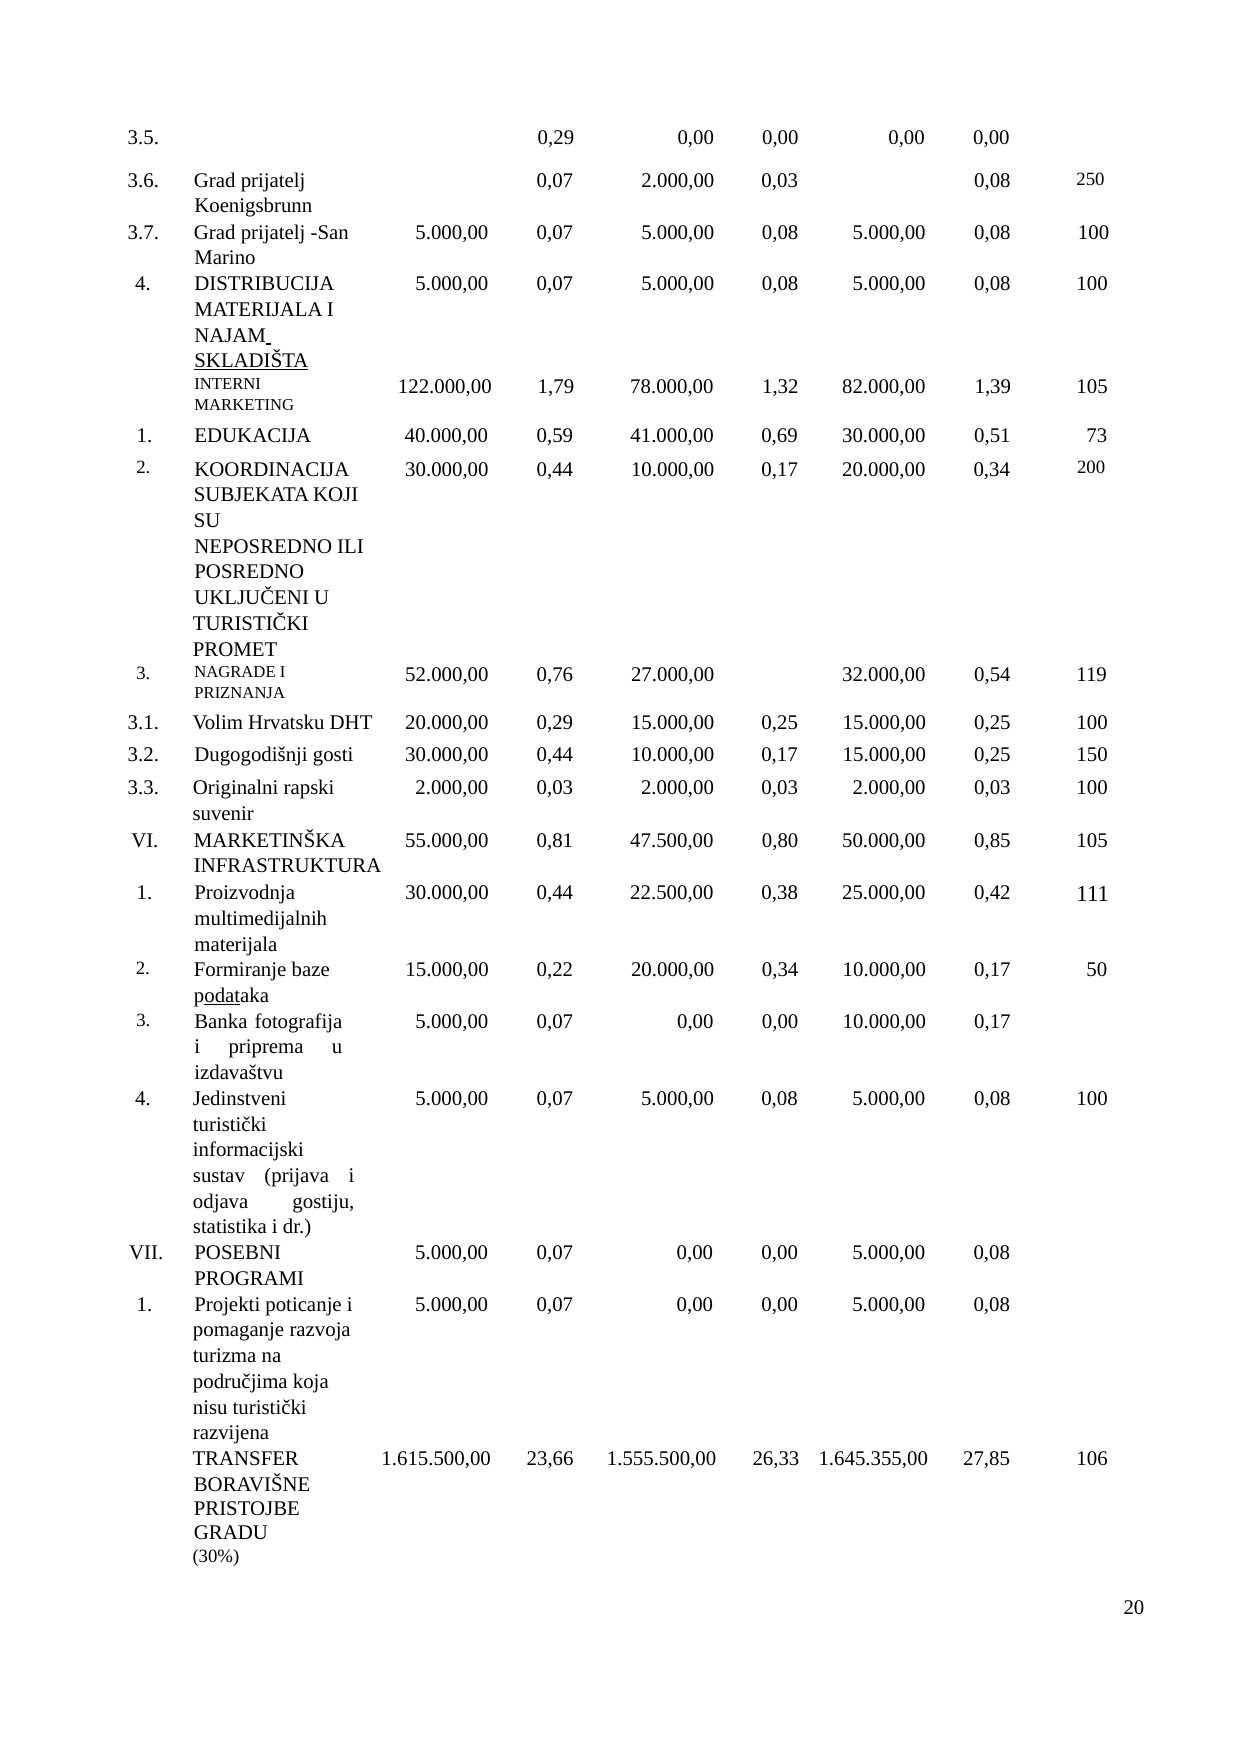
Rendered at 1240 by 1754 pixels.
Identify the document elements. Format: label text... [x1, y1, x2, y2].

table_cell 0,07 [517, 271, 601, 374]
table_cell 0,08 [743, 1086, 818, 1240]
table_cell 4. [128, 271, 192, 374]
table_cell 0,08 [954, 271, 1076, 374]
table_cell 27,85 [954, 1446, 1076, 1568]
table_cell 100 [1076, 775, 1110, 828]
table_cell 20.000,00 [381, 710, 517, 742]
table_cell EDUKACIJA [192, 423, 381, 456]
table_cell 5.000,00 [381, 220, 517, 271]
table_cell TRANSFER BORAVIŠNE PRISTOJBE GRADU (30%) [192, 1446, 381, 1568]
table_cell 20.000,00 [601, 957, 743, 1009]
table_header 0,29 [517, 125, 601, 168]
table_cell 0,07 [517, 1086, 601, 1240]
table_cell 0,34 [743, 957, 818, 1009]
table_cell 1,32 [743, 374, 818, 423]
table_cell 0,00 [601, 1009, 743, 1086]
table_cell 2.000,00 [818, 775, 954, 828]
table_cell 15.000,00 [818, 742, 954, 775]
table_cell 0,00 [601, 1292, 743, 1446]
table_cell 0,17 [954, 1009, 1076, 1086]
table_cell 25.000,00 [818, 880, 954, 957]
table_cell 4. [128, 1086, 192, 1240]
table_cell 3.2. [128, 742, 192, 775]
table_cell 5.000,00 [381, 1086, 517, 1240]
table_cell Jedinstveni turistički informacijski sustav (prijava i odjava gostiju, statistika i dr.) [192, 1086, 381, 1240]
table_cell Grad prijatelj Koenigsbrunn [192, 168, 381, 219]
table_cell 1. [128, 880, 192, 957]
table_cell 0,08 [954, 220, 1076, 271]
table_cell 1.645.355,00 [818, 1446, 954, 1568]
table_cell 5.000,00 [381, 1009, 517, 1086]
table_header 0,00 [743, 125, 818, 168]
table_cell POSEBNI PROGRAMI [192, 1240, 381, 1292]
table_cell 0,54 [954, 662, 1076, 710]
table_cell 0,00 [743, 1292, 818, 1446]
table_cell 3.3. [128, 775, 192, 828]
table_cell 0,81 [517, 828, 601, 880]
table_cell 10.000,00 [601, 456, 743, 662]
table_cell 15.000,00 [818, 710, 954, 742]
table_cell 32.000,00 [818, 662, 954, 710]
table_cell 105 [1076, 828, 1110, 880]
table_cell 50 [1076, 957, 1110, 1009]
table_cell 27.000,00 [601, 662, 743, 710]
table_cell [743, 662, 818, 710]
table_cell 0,07 [517, 220, 601, 271]
table_cell [128, 1446, 192, 1568]
table_cell 73 [1076, 423, 1110, 456]
table_cell 105 [1076, 374, 1110, 423]
table_cell 0,80 [743, 828, 818, 880]
table_cell Originalni rapski suvenir [192, 775, 381, 828]
table_cell Proizvodnja multimedijalnih materijala [192, 880, 381, 957]
table_cell 106 [1076, 1446, 1110, 1568]
table_cell 0,25 [954, 742, 1076, 775]
table_cell 3.7. [128, 220, 192, 271]
table_cell 5.000,00 [601, 1086, 743, 1240]
table_cell 250 [1076, 168, 1110, 219]
table_cell 47.500,00 [601, 828, 743, 880]
table_cell 0,08 [743, 220, 818, 271]
table_cell [1076, 1240, 1110, 1292]
table_cell 5.000,00 [381, 1292, 517, 1446]
table_cell 5.000,00 [381, 271, 517, 374]
table_cell 52.000,00 [381, 662, 517, 710]
table_cell 30.000,00 [818, 423, 954, 456]
table_cell 0,00 [743, 1240, 818, 1292]
table_cell 82.000,00 [818, 374, 954, 423]
table_cell Formiranje baze podataka [192, 957, 381, 1009]
table_header 0,00 [601, 125, 743, 168]
table_cell INTERNI MARKETING [192, 374, 381, 423]
table_cell 0,25 [954, 710, 1076, 742]
table_cell KOORDINACIJA SUBJEKATA KOJI SU NEPOSREDNO ILI POSREDNO UKLJUČENI U TURISTIČKI PROMET [192, 456, 381, 662]
table_cell 5.000,00 [818, 1240, 954, 1292]
table_cell 10.000,00 [818, 1009, 954, 1086]
table_cell 3.1. [128, 710, 192, 742]
table_cell 0,44 [517, 742, 601, 775]
table_cell 30.000,00 [381, 880, 517, 957]
table_cell 55.000,00 [381, 828, 517, 880]
table_cell 111 [1076, 880, 1110, 957]
table_cell 0,08 [743, 271, 818, 374]
table_header [1076, 125, 1110, 168]
table_cell 0,25 [743, 710, 818, 742]
table_cell 0,34 [954, 456, 1076, 662]
table_cell 0,08 [954, 1292, 1076, 1446]
table_cell 0,03 [743, 168, 818, 219]
table_cell 0,76 [517, 662, 601, 710]
table_cell MARKETINŠKA INFRASTRUKTURA [192, 828, 381, 880]
table_cell 0,22 [517, 957, 601, 1009]
table_cell [1076, 1292, 1110, 1446]
table_header 3.5. [128, 125, 192, 168]
table_cell 122.000,00 [381, 374, 517, 423]
table_cell 0,00 [743, 1009, 818, 1086]
table_cell 5.000,00 [818, 271, 954, 374]
table_cell 5.000,00 [818, 1292, 954, 1446]
table_cell 10.000,00 [601, 742, 743, 775]
table_cell 1.615.500,00 [381, 1446, 517, 1568]
table_cell 0,03 [517, 775, 601, 828]
table_cell NAGRADE I PRIZNANJA [192, 662, 381, 710]
table_cell 150 [1076, 742, 1110, 775]
table_cell 0,38 [743, 880, 818, 957]
table_cell 100 [1076, 710, 1110, 742]
table_cell 0,00 [601, 1240, 743, 1292]
table_cell 200 [1076, 456, 1110, 662]
table_cell 5.000,00 [381, 1240, 517, 1292]
table_cell 100 [1076, 1086, 1110, 1240]
table_header [192, 125, 381, 168]
table_cell 0,17 [743, 456, 818, 662]
table_cell 15.000,00 [381, 957, 517, 1009]
table_cell 100 [1076, 271, 1110, 374]
table_cell 5.000,00 [601, 271, 743, 374]
table_cell 15.000,00 [601, 710, 743, 742]
table_cell 1,39 [954, 374, 1076, 423]
table_cell 0,59 [517, 423, 601, 456]
table_cell VII. [128, 1240, 192, 1292]
table_header 0,00 [954, 125, 1076, 168]
table_cell 0,07 [517, 1292, 601, 1446]
table_cell 3. [128, 662, 192, 710]
table_cell 0,03 [954, 775, 1076, 828]
table_cell VI. [128, 828, 192, 880]
table_cell [381, 168, 517, 219]
table_cell 2.000,00 [601, 168, 743, 219]
table_cell Projekti poticanje i pomaganje razvoja turizma na područjima koja nisu turistički razvijena [192, 1292, 381, 1446]
table_cell 0,17 [743, 742, 818, 775]
table_cell 0,07 [517, 1009, 601, 1086]
table_header 0,00 [818, 125, 954, 168]
table_cell 0,44 [517, 456, 601, 662]
table_cell 1. [128, 423, 192, 456]
table_cell 119 [1076, 662, 1110, 710]
table_cell 0,42 [954, 880, 1076, 957]
table_cell Volim Hrvatsku DHT [192, 710, 381, 742]
table_cell [1076, 1009, 1110, 1086]
table_cell 0,07 [517, 168, 601, 219]
table_cell 2. [128, 456, 192, 662]
table_cell 0,69 [743, 423, 818, 456]
table_cell DISTRIBUCIJA MATERIJALA I NAJAM SKLADIŠTA [192, 271, 381, 374]
table_cell [128, 374, 192, 423]
table_cell 0,03 [743, 775, 818, 828]
table_cell 22.500,00 [601, 880, 743, 957]
table_cell 10.000,00 [818, 957, 954, 1009]
table_cell 0,51 [954, 423, 1076, 456]
table_cell 41.000,00 [601, 423, 743, 456]
table_cell 0,08 [954, 1240, 1076, 1292]
table_cell [818, 168, 954, 219]
table_cell 3. [128, 1009, 192, 1086]
table_cell 78.000,00 [601, 374, 743, 423]
table_cell 5.000,00 [818, 1086, 954, 1240]
table_cell Grad prijatelj -San Marino [192, 220, 381, 271]
table_cell 0,08 [954, 1086, 1076, 1240]
table_header [381, 125, 517, 168]
table_cell 1,79 [517, 374, 601, 423]
table_cell 30.000,00 [381, 742, 517, 775]
table_cell 0,17 [954, 957, 1076, 1009]
table_cell 0,08 [954, 168, 1076, 219]
table_cell 5.000,00 [601, 220, 743, 271]
table_cell 3.6. [128, 168, 192, 219]
table_cell 30.000,00 [381, 456, 517, 662]
table_cell 1.555.500,00 [601, 1446, 743, 1568]
table_cell 50.000,00 [818, 828, 954, 880]
table_cell 100 [1076, 220, 1110, 271]
table_cell Banka fotografija i priprema u izdavaštvu [192, 1009, 381, 1086]
table_cell 2.000,00 [381, 775, 517, 828]
table_cell 0,29 [517, 710, 601, 742]
table_cell 40.000,00 [381, 423, 517, 456]
table_cell 2.000,00 [601, 775, 743, 828]
table_cell 0,07 [517, 1240, 601, 1292]
table_cell Dugogodišnji gosti [192, 742, 381, 775]
table_cell 20.000,00 [818, 456, 954, 662]
table_cell 0,85 [954, 828, 1076, 880]
table_cell 1. [128, 1292, 192, 1446]
table_cell 0,44 [517, 880, 601, 957]
table_cell 5.000,00 [818, 220, 954, 271]
table_cell 23,66 [517, 1446, 601, 1568]
table_cell 26,33 [743, 1446, 818, 1568]
table_cell 2. [128, 957, 192, 1009]
